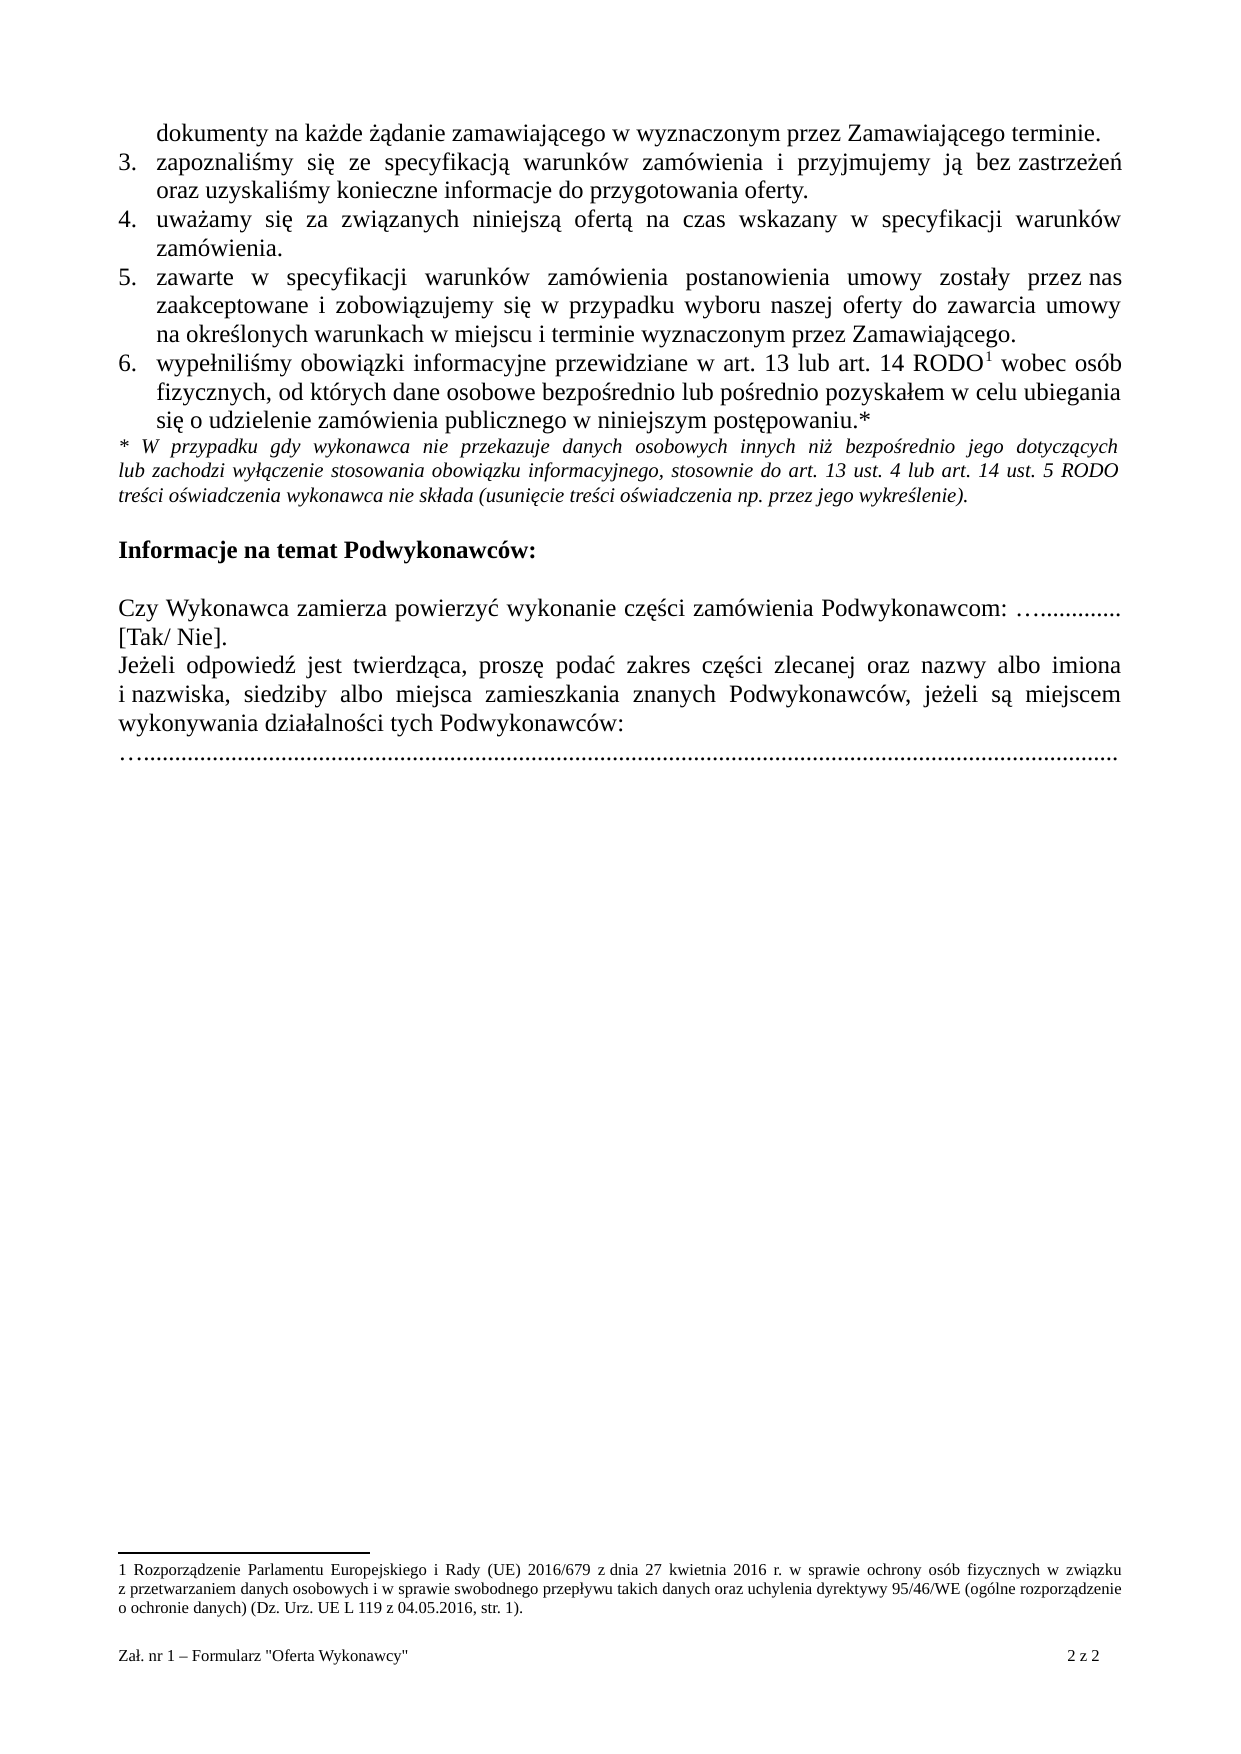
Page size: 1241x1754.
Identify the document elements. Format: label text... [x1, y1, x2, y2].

text * W przypadku gdy wykonawca nie przekazuje danych osobowych innych niż bezpośrednio jego dotyczących lub zachodzi wyłączenie stosowania obowiązku informacyjnego, stosownie do art. 13 ust. 4 lub art. 14 ust. 5 RODO treści oświadczenia wykonawca nie składa (usunięcie treści oświadczenia np. przez jego wykreślenie). [118, 434, 1122, 507]
list zawarte w specyfikacji warunków zamówienia postanowienia umowy zostały przez nas zaakceptowane i zobowiązujemy się w przypadku wyboru naszej oferty do zawarcia umowy na określonych warunkach w miejscu i terminie wyznaczonym przez Zamawiającego. [118, 262, 1122, 348]
text …............................................................................................................................................................ [118, 737, 1122, 765]
list wypełniliśmy obowiązki informacyjne przewidziane w art. 13 lub art. 14 RODO wobec osób fizycznych, od których dane osobowe bezpośrednio lub pośrednio pozyskałem w celu ubiegania się o udzielenie zamówienia publicznego w niniejszym postępowaniu.* [118, 348, 1122, 434]
text Informacje na temat Podwykonawców: [118, 535, 1122, 564]
text Czy Wykonawca zamierza powierzyć wykonanie części zamówienia Podwykonawcom: …............. [Tak/ Nie]. [118, 593, 1122, 650]
list Rozporządzenie Parlamentu Europejskiego i Rady (UE) 2016/679 z dnia 27 kwietnia 2016 r. w sprawie ochrony osób fizycznych w związku z przetwarzaniem danych osobowych i w sprawie swobodnego przepływu takich danych oraz uchylenia dyrektywy 95/46/WE (ogólne rozporządzenie o ochronie danych) (Dz. Urz. UE L 119 z 04.05.2016, str. 1). [118, 1559, 1122, 1617]
list uważamy się za związanych niniejszą ofertą na czas wskazany w specyfikacji warunków zamówienia. [118, 204, 1122, 262]
list dokumenty na każde żądanie zamawiającego w wyznaczonym przez Zamawiającego terminie. [118, 118, 1122, 147]
list zapoznaliśmy się ze specyfikacją warunków zamówienia i przyjmujemy ją bez zastrzeżeń oraz uzyskaliśmy konieczne informacje do przygotowania oferty. [118, 147, 1122, 204]
text Jeżeli odpowiedź jest twierdząca, proszę podać zakres części zlecanej oraz nazwy albo imiona i nazwiska, siedziby albo miejsca zamieszkania znanych Podwykonawców, jeżeli są miejscem wykonywania działalności tych Podwykonawców: [118, 650, 1122, 737]
